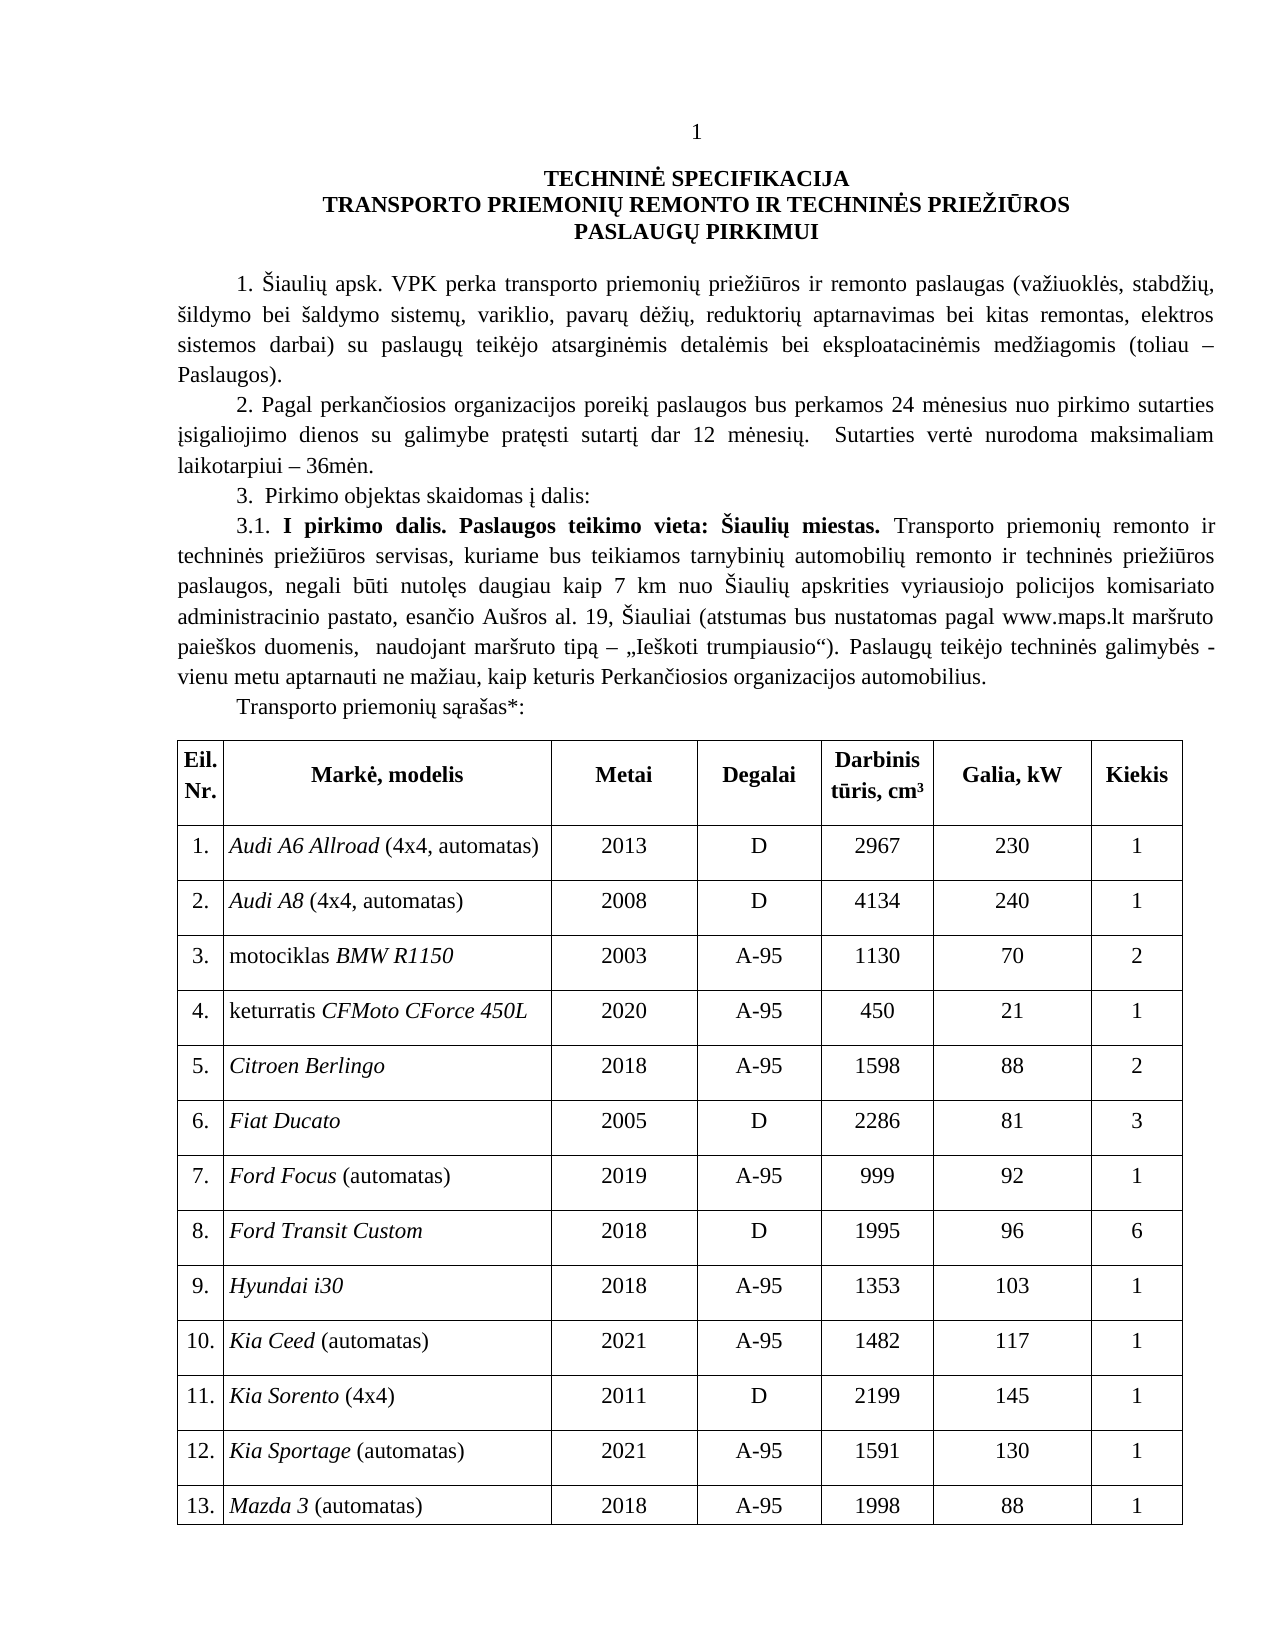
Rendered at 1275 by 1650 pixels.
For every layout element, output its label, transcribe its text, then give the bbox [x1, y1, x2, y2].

table_cell 1130 [822, 936, 933, 990]
table_cell D [698, 1101, 821, 1155]
table_cell 1 [1092, 1431, 1182, 1485]
table_cell 2011 [552, 1376, 697, 1430]
table_cell D [698, 1211, 821, 1265]
table_cell 2021 [552, 1431, 697, 1485]
table_cell 2003 [552, 936, 697, 990]
table_cell A-95 [698, 991, 821, 1045]
table_cell 1 [1092, 1376, 1182, 1430]
table_cell A-95 [698, 1046, 821, 1100]
table_cell 6. [178, 1101, 223, 1155]
table_cell A-95 [698, 936, 821, 990]
table_cell 21 [934, 991, 1091, 1045]
table_cell 5. [178, 1046, 223, 1100]
table_cell 11. [178, 1376, 223, 1430]
table_cell Ford Transit Custom [224, 1211, 551, 1265]
table_cell D [698, 1376, 821, 1430]
table_cell Fiat Ducato [224, 1101, 551, 1155]
table_cell 1 [1092, 1156, 1182, 1210]
table_cell 1 [1092, 1266, 1182, 1320]
table_cell motociklas BMW R1150 [224, 936, 551, 990]
table_cell 2019 [552, 1156, 697, 1210]
table_cell Kia Sportage (automatas) [224, 1431, 551, 1485]
table_cell 2. [178, 881, 223, 935]
text PASLAUGŲ PIRKIMUI [177, 218, 1216, 244]
table_cell 2967 [822, 826, 933, 880]
table_cell 2018 [552, 1486, 697, 1524]
table_cell 2018 [552, 1266, 697, 1320]
table_cell Mazda 3 (automatas) [224, 1486, 551, 1524]
table_cell Hyundai i30 [224, 1266, 551, 1320]
table_cell 130 [934, 1431, 1091, 1485]
table_header Metai [552, 741, 697, 825]
table_cell 4. [178, 991, 223, 1045]
table_cell 13. [178, 1486, 223, 1524]
table_cell 2199 [822, 1376, 933, 1430]
table_cell 1591 [822, 1431, 933, 1485]
table_cell 88 [934, 1046, 1091, 1100]
table_cell 70 [934, 936, 1091, 990]
text 3. Pirkimo objektas skaidomas į dalis: [177, 482, 1216, 508]
table_cell 1 [1092, 991, 1182, 1045]
table_header Darbinis tūris, cm³ [822, 741, 933, 825]
table_cell Audi A6 Allroad (4x4, automatas) [224, 826, 551, 880]
table_cell 88 [934, 1486, 1091, 1524]
table_cell 4134 [822, 881, 933, 935]
table_cell 12. [178, 1431, 223, 1485]
table_cell 2 [1092, 936, 1182, 990]
table_cell 1 [1092, 1486, 1182, 1524]
table_cell 1353 [822, 1266, 933, 1320]
table_cell 1482 [822, 1321, 933, 1375]
table_cell 3 [1092, 1101, 1182, 1155]
text 3.1. I pirkimo dalis. Paslaugos teikimo vieta: Šiaulių miestas. Transporto priemonių remonto ir techninės priežiūros servisas, kuriame bus teikiamos tarnybinių automobilių remonto ir techninės priežiūros paslaugos, negali būti nutolęs daugiau kaip 7 km nuo Šiaulių apskrities vyriausiojo policijos komisariato administracinio pastato, esančio Aušros al. 19, Šiauliai (atstumas bus nustatomas pagal www.maps.lt maršruto paieškos duomenis, naudojant maršruto tipą – „Ieškoti trumpiausio“). Paslaugų teikėjo techninės galimybės - vienu metu aptarnauti ne mažiau, kaip keturis Perkančiosios organizacijos automobilius. [177, 512, 1216, 689]
text 2. Pagal perkančiosios organizacijos poreikį paslaugos bus perkamos 24 mėnesius nuo pirkimo sutarties įsigaliojimo dienos su galimybe pratęsti sutartį dar 12 mėnesių. Sutarties vertė nurodoma maksimaliam laikotarpiui – 36mėn. [177, 391, 1216, 478]
table_cell 9. [178, 1266, 223, 1320]
table_cell Kia Sorento (4x4) [224, 1376, 551, 1430]
table_cell 103 [934, 1266, 1091, 1320]
table_cell 8. [178, 1211, 223, 1265]
table_cell 999 [822, 1156, 933, 1210]
table_cell 117 [934, 1321, 1091, 1375]
table_cell 450 [822, 991, 933, 1045]
table_cell 1 [1092, 1321, 1182, 1375]
table_cell 230 [934, 826, 1091, 880]
table_cell 2020 [552, 991, 697, 1045]
table_cell 1. [178, 826, 223, 880]
subtitle TECHNINĖ SPECIFIKACIJA [177, 165, 1216, 191]
table_cell A-95 [698, 1156, 821, 1210]
text Transporto priemonių sąrašas*: [177, 693, 1216, 720]
table_cell 96 [934, 1211, 1091, 1265]
table_cell Kia Ceed (automatas) [224, 1321, 551, 1375]
table_cell 92 [934, 1156, 1091, 1210]
table_cell D [698, 881, 821, 935]
table_cell keturratis CFMoto CForce 450L [224, 991, 551, 1045]
table_cell 3. [178, 936, 223, 990]
table_cell 2018 [552, 1211, 697, 1265]
table_cell A-95 [698, 1321, 821, 1375]
table_header Markė, modelis [224, 741, 551, 825]
table_cell 10. [178, 1321, 223, 1375]
table_header Eil. Nr. [178, 741, 223, 825]
table_cell A-95 [698, 1266, 821, 1320]
table_cell 1998 [822, 1486, 933, 1524]
table_cell 2018 [552, 1046, 697, 1100]
table_cell 1598 [822, 1046, 933, 1100]
table_cell 145 [934, 1376, 1091, 1430]
table_cell 2013 [552, 826, 697, 880]
table_cell 1 [1092, 826, 1182, 880]
table_cell Ford Focus (automatas) [224, 1156, 551, 1210]
table_cell 2286 [822, 1101, 933, 1155]
table_cell 2 [1092, 1046, 1182, 1100]
table_cell A-95 [698, 1431, 821, 1485]
table_cell 2005 [552, 1101, 697, 1155]
text TRANSPORTO PRIEMONIŲ REMONTO IR TECHNINĖS PRIEŽIŪROS [177, 191, 1216, 218]
table_cell 81 [934, 1101, 1091, 1155]
table_cell D [698, 826, 821, 880]
table_header Galia, kW [934, 741, 1091, 825]
table_cell 7. [178, 1156, 223, 1210]
table_cell Audi A8 (4x4, automatas) [224, 881, 551, 935]
table_header Degalai [698, 741, 821, 825]
table_cell 1 [1092, 881, 1182, 935]
table_cell 2021 [552, 1321, 697, 1375]
table_cell 6 [1092, 1211, 1182, 1265]
table_cell Citroen Berlingo [224, 1046, 551, 1100]
table_cell 1995 [822, 1211, 933, 1265]
text 1. Šiaulių apsk. VPK perka transporto priemonių priežiūros ir remonto paslaugas (važiuoklės, stabdžių, šildymo bei šaldymo sistemų, variklio, pavarų dėžių, reduktorių aptarnavimas bei kitas remontas, elektros sistemos darbai) su paslaugų teikėjo atsarginėmis detalėmis bei eksploatacinėmis medžiagomis (toliau – Paslaugos). [177, 270, 1216, 387]
table_header Kiekis [1092, 741, 1182, 825]
table_cell A-95 [698, 1486, 821, 1524]
table_cell 2008 [552, 881, 697, 935]
table_cell 240 [934, 881, 1091, 935]
